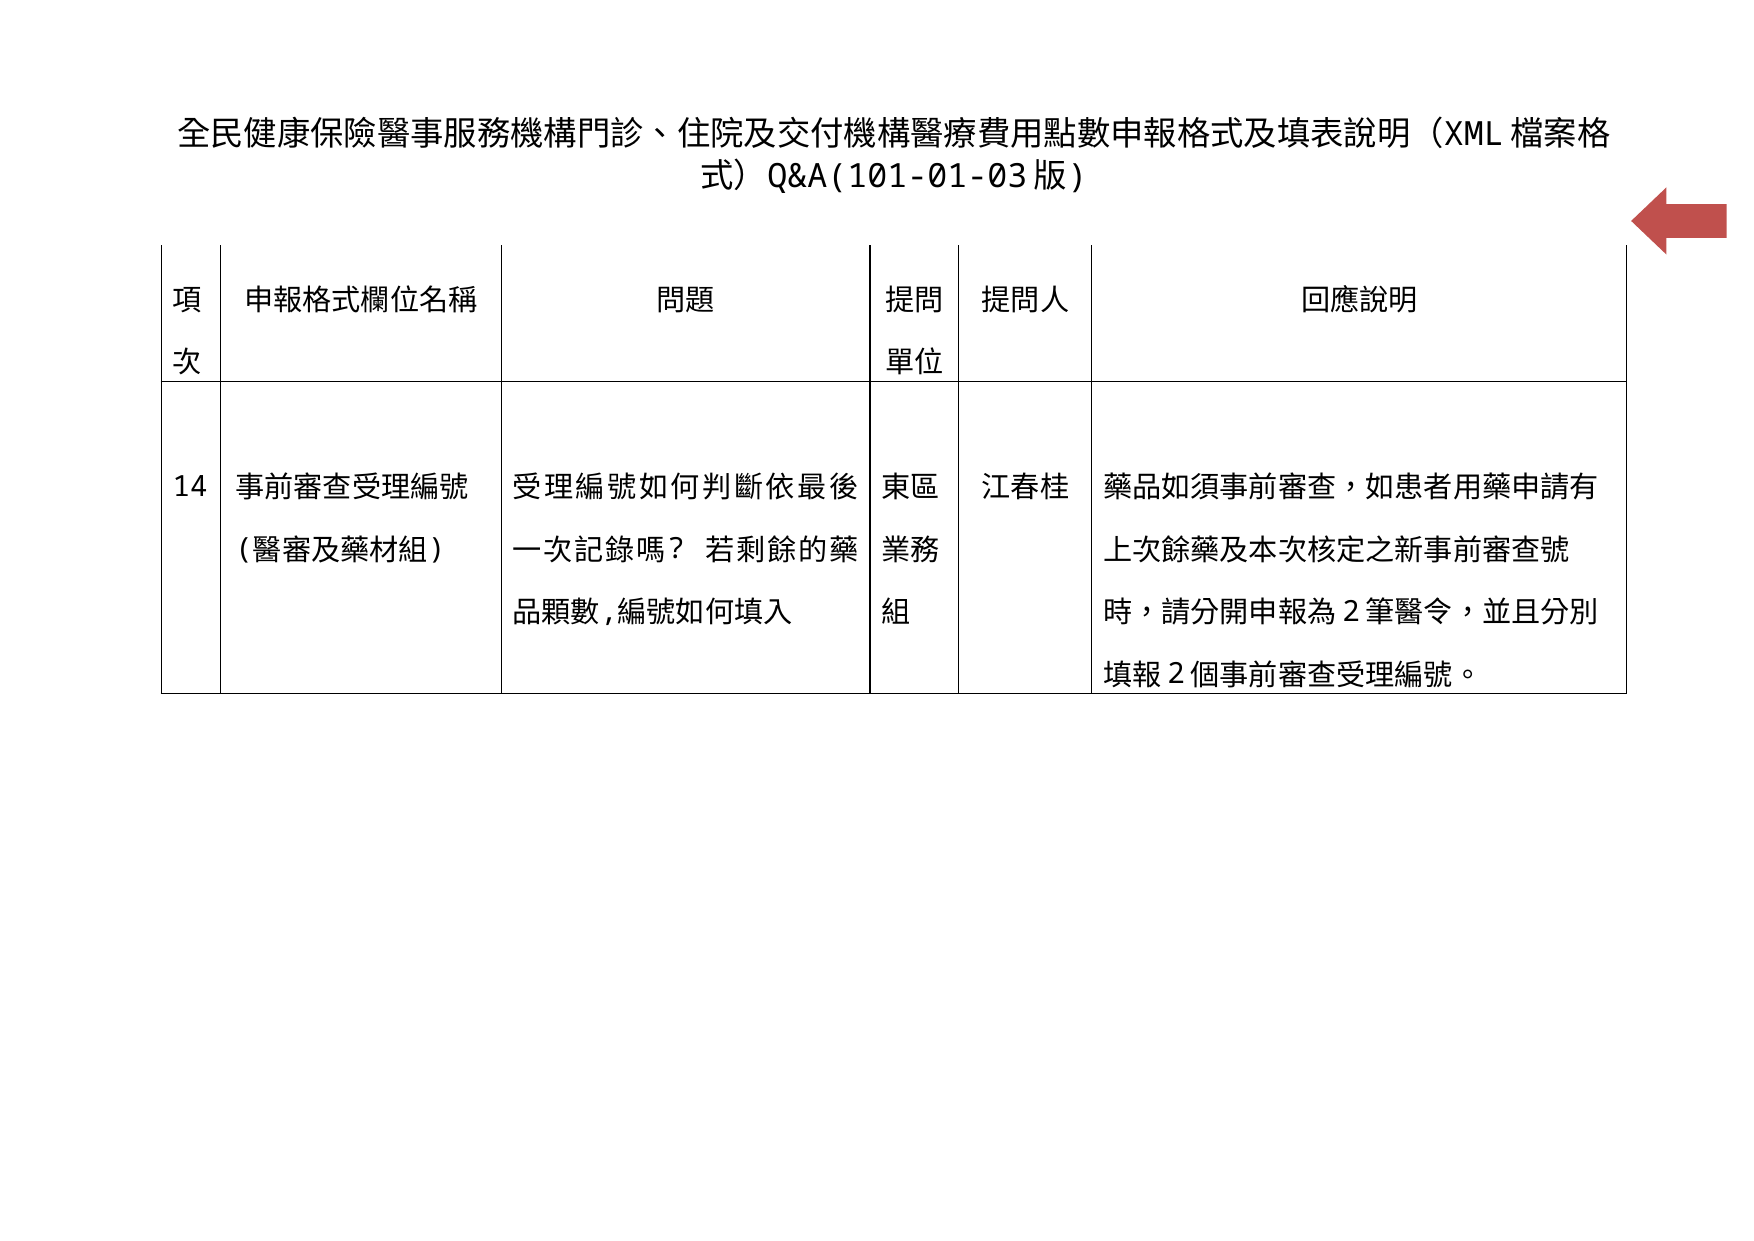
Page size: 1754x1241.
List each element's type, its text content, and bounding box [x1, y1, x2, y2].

table_cell 藥品如須事前審查，如患者用藥申請有上次餘藥及本次核定之新事前審查號時，請分開申報為2筆醫令，並且分別填報2個事前審查受理編號。 [1092, 382, 1626, 693]
table_header 項次 [158, 105, 1630, 381]
table_cell 受理編號如何判斷依最後一次記錄嗎? 若剩餘的藥品顆數,編號如何填入 [502, 382, 869, 693]
table_cell 江春桂 [959, 382, 1091, 693]
table_cell 事前審查受理編號 (醫審及藥材組) [221, 382, 501, 693]
table_header 回應說明 [1092, 245, 1626, 381]
table_cell 東區業務組 [871, 382, 958, 693]
table_header 申報格式欄位名稱 [221, 245, 501, 381]
table_header 提問人 [959, 245, 1091, 381]
table_header 問題 [502, 245, 869, 381]
table_header 提問單位 [871, 245, 958, 381]
table_cell 14 [162, 382, 220, 693]
